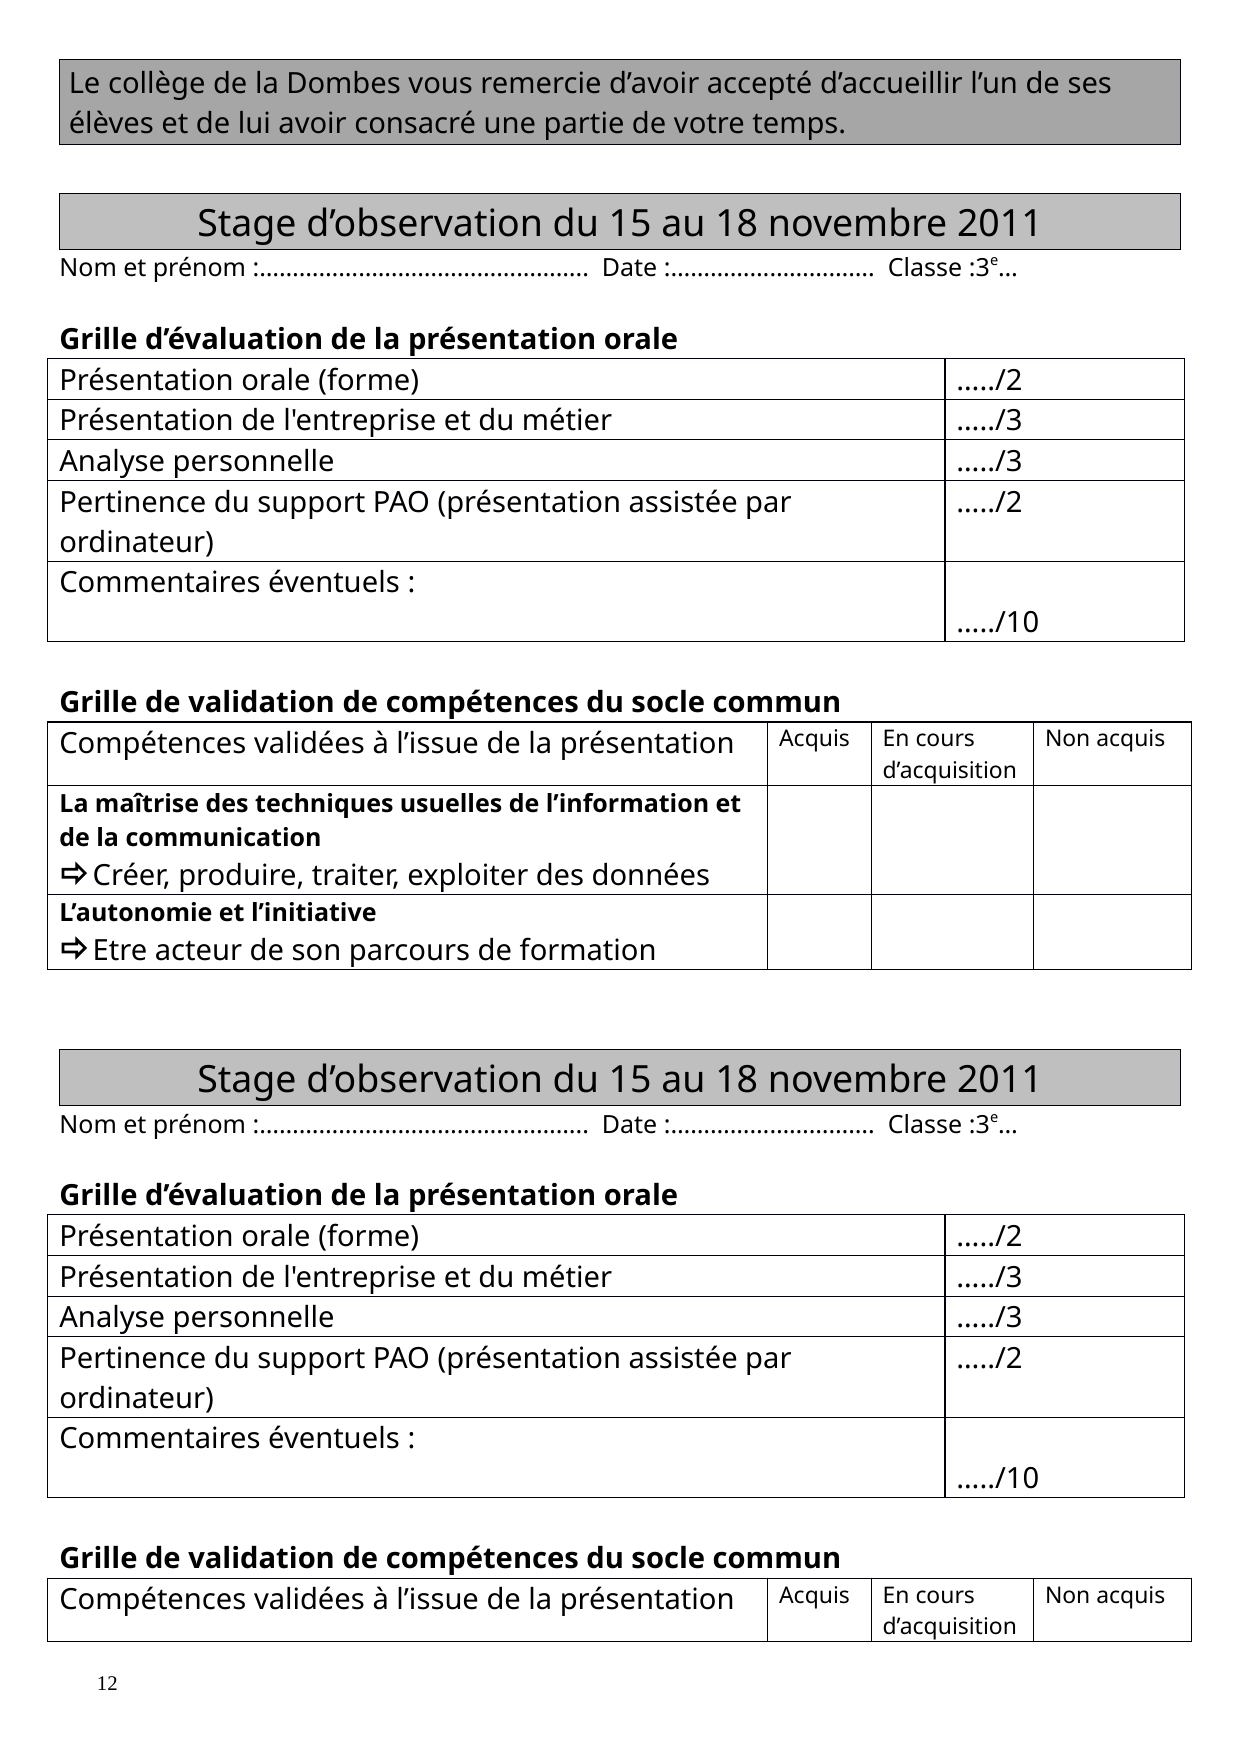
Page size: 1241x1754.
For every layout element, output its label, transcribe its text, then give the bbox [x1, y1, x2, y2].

table_header …../2 [946, 1215, 1184, 1255]
table_cell …../3 [946, 400, 1184, 439]
table_cell Présentation de l'entreprise et du métier [48, 1256, 944, 1296]
table_header En cours d’acquisition [872, 1579, 1033, 1641]
table_header Présentation orale (forme) [48, 359, 944, 399]
text Stage d’observation du 15 au 18 novembre 2011 [60, 1050, 1180, 1105]
table_cell …../3 [946, 1256, 1184, 1296]
table_header Non acquis [1034, 723, 1191, 785]
table_header …../2 [946, 359, 1184, 399]
text Nom et prénom :………………………………………….. Date :…………………………. Classe :3e… [59, 250, 1181, 284]
text Grille de validation de compétences du socle commun [59, 1498, 1181, 1577]
text Stage d’observation du 15 au 18 novembre 2011 [60, 194, 1180, 249]
table_cell …../10 [946, 562, 1184, 641]
table_cell …../2 [946, 481, 1184, 561]
table_header En cours d’acquisition [872, 723, 1033, 785]
text Le collège de la Dombes vous remercie d’avoir accepté d’accueillir l’un de ses élèves et de lui avoir consacré une partie de votre temps. [60, 60, 1180, 144]
table_cell Commentaires éventuels : [48, 562, 944, 641]
table_cell Analyse personnelle [48, 1297, 944, 1336]
table_cell [1034, 895, 1191, 968]
text Grille d’évaluation de la présentation orale [59, 318, 1181, 358]
table_cell …../3 [946, 440, 1184, 480]
table_cell Analyse personnelle [48, 440, 944, 480]
table_cell …../2 [946, 1337, 1184, 1417]
table_cell Commentaires éventuels : [48, 1418, 944, 1497]
table_header Présentation orale (forme) [48, 1215, 944, 1255]
table_cell [872, 786, 1033, 894]
text Grille d’évaluation de la présentation orale [59, 1174, 1181, 1214]
table_header Compétences validées à l’issue de la présentation [48, 1579, 767, 1641]
table_cell Pertinence du support PAO (présentation assistée par ordinateur) [48, 481, 944, 561]
table_cell …../3 [946, 1297, 1184, 1336]
text Grille de validation de compétences du socle commun [59, 642, 1181, 721]
table_cell Présentation de l'entreprise et du métier [48, 400, 944, 439]
table_cell …../10 [946, 1418, 1184, 1497]
table_header Non acquis [1034, 1579, 1191, 1641]
table_cell [768, 895, 871, 968]
table_cell [768, 786, 871, 894]
table_cell Pertinence du support PAO (présentation assistée par ordinateur) [48, 1337, 944, 1417]
table_header Acquis [768, 723, 871, 785]
table_cell [872, 895, 1033, 968]
text Nom et prénom :………………………………………….. Date :…………………………. Classe :3e… [59, 1106, 1181, 1140]
table_cell La maîtrise des techniques usuelles de l’information et de la communication Créer, produire, traiter, exploiter des données [48, 786, 767, 894]
table_cell L’autonomie et l’initiative Etre acteur de son parcours de formation [48, 895, 767, 968]
table_header Compétences validées à l’issue de la présentation [48, 723, 767, 785]
table_header Acquis [768, 1579, 871, 1641]
table_cell [1034, 786, 1191, 894]
